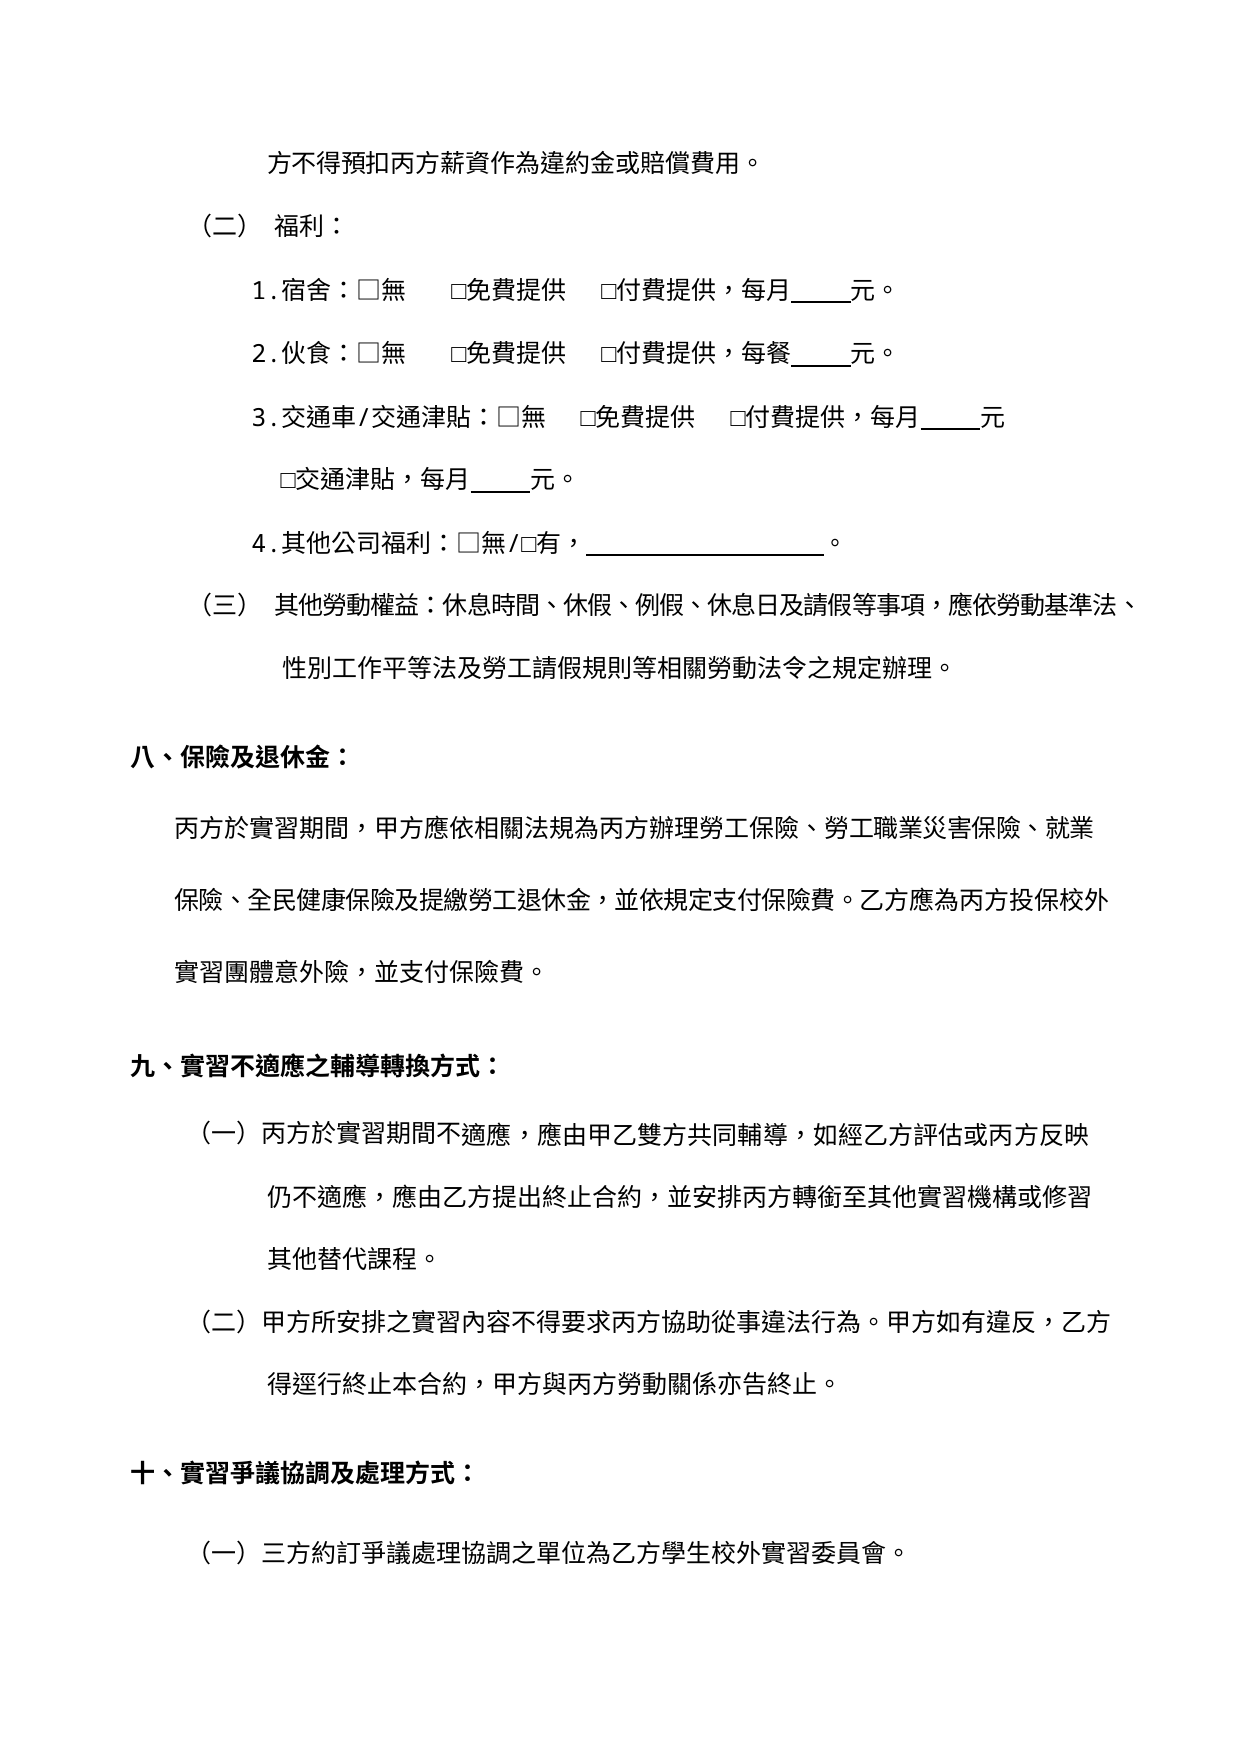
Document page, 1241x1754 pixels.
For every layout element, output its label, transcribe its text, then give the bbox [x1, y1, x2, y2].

text 1.宿舍：□無 □免費提供 □付費提供，每月 元。 [251, 247, 1122, 309]
text 九、實習不適應之輔導轉換方式： [130, 1023, 1113, 1086]
text 3.交通車/交通津貼：□無 □免費提供 □付費提供，每月 元 □交通津貼，每月 元。 [251, 374, 1122, 499]
text （三） 其他勞動權益：休息時間、休假、例假、休息日及請假等事項，應依勞動基準法、 性別工作平等法及勞工請假規則等相關勞動法令之規定辦理。 [187, 562, 1122, 687]
text 2.伙食：□無 □免費提供 □付費提供，每餐 元。 [251, 310, 1122, 373]
text 方不得預扣丙方薪資作為違約金或賠償費用。 [187, 119, 1094, 182]
text 4.其他公司福利：□無/□有， 。 [251, 500, 1122, 562]
text （一）三方約訂爭議處理協調之單位為乙方學生校外實習委員會。 [187, 1510, 1113, 1573]
text 八、保險及退休金： 丙方於實習期間，甲方應依相關法規為丙方辦理勞工保險、勞工職業災害保險、就業保險、全民健康保險及提繳勞工退休金，並依規定支付保險費。乙方應為丙方投保校外實習團體意外險，並支付保險費。 [130, 713, 1113, 992]
text （一）丙方於實習期間不適應，應由甲乙雙方共同輔導，如經乙方評估或丙方反映仍不適應，應由乙方提出終止合約，並安排丙方轉銜至其他實習機構或修習其他替代課程。 [187, 1091, 1113, 1278]
text （二） 福利： [187, 183, 1122, 246]
subtitle 十、實習爭議協調及處理方式： [130, 1430, 1122, 1492]
text （二）甲方所安排之實習內容不得要求丙方協助從事違法行為。甲方如有違反，乙方得逕行終止本合約，甲方與丙方勞動關係亦告終止。 [187, 1278, 1113, 1403]
